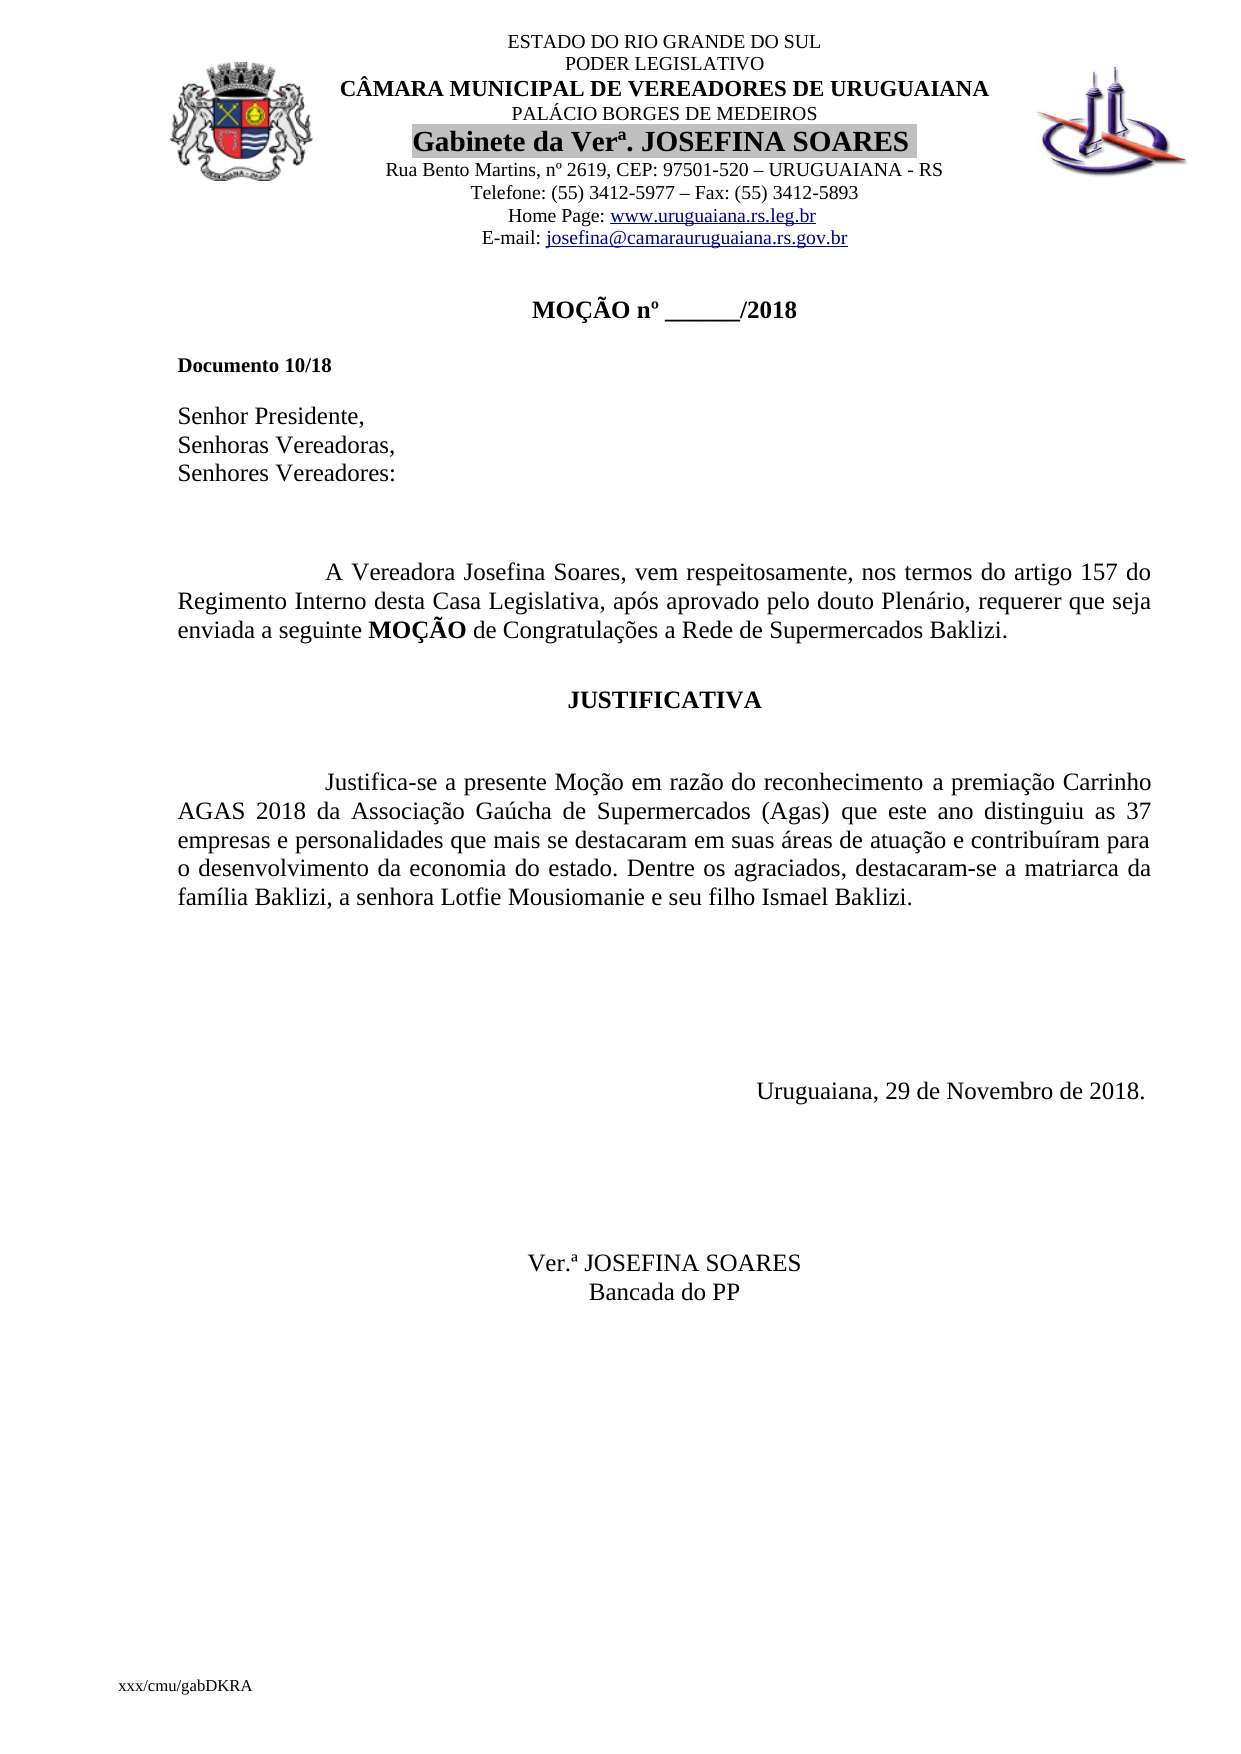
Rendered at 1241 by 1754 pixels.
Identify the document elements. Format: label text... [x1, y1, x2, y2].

text MOÇÃO nº ______/2018 [177, 295, 1152, 324]
picture [170, 62, 313, 181]
text A Vereadora Josefina Soares, vem respeitosamente, nos termos do artigo 157 do Regimento Interno desta Casa Legislativa, após aprovado pelo douto Plenário, requerer que seja enviada a seguinte MOÇÃO de Congratulações a Rede de Supermercados Baklizi. [177, 557, 1152, 643]
text Senhoras Vereadoras, [177, 430, 1152, 458]
text Bancada do PP [177, 1277, 1152, 1306]
text Uruguaiana, 29 de Novembro de 2018. [177, 1076, 1152, 1105]
text Documento 10/18 [177, 353, 1152, 377]
text Senhores Vereadores: [177, 458, 1152, 487]
text JUSTIFICATIVA [177, 685, 1152, 713]
picture [1032, 62, 1189, 181]
text Senhor Presidente, [177, 401, 1152, 430]
text Justifica-se a presente Moção em razão do reconhecimento a premiação Carrinho AGAS 2018 da Associação Gaúcha de Supermercados (Agas) que este ano distinguiu as 37 empresas e personalidades que mais se destacaram em suas áreas de atuação e contribuíram para o desenvolvimento da economia do estado. Dentre os agraciados, destacaram-se a matriarca da família Baklizi, a senhora Lotfie Mousiomanie e seu filho Ismael Baklizi. [177, 767, 1152, 911]
text Ver.ª JOSEFINA SOARES [177, 1248, 1152, 1277]
